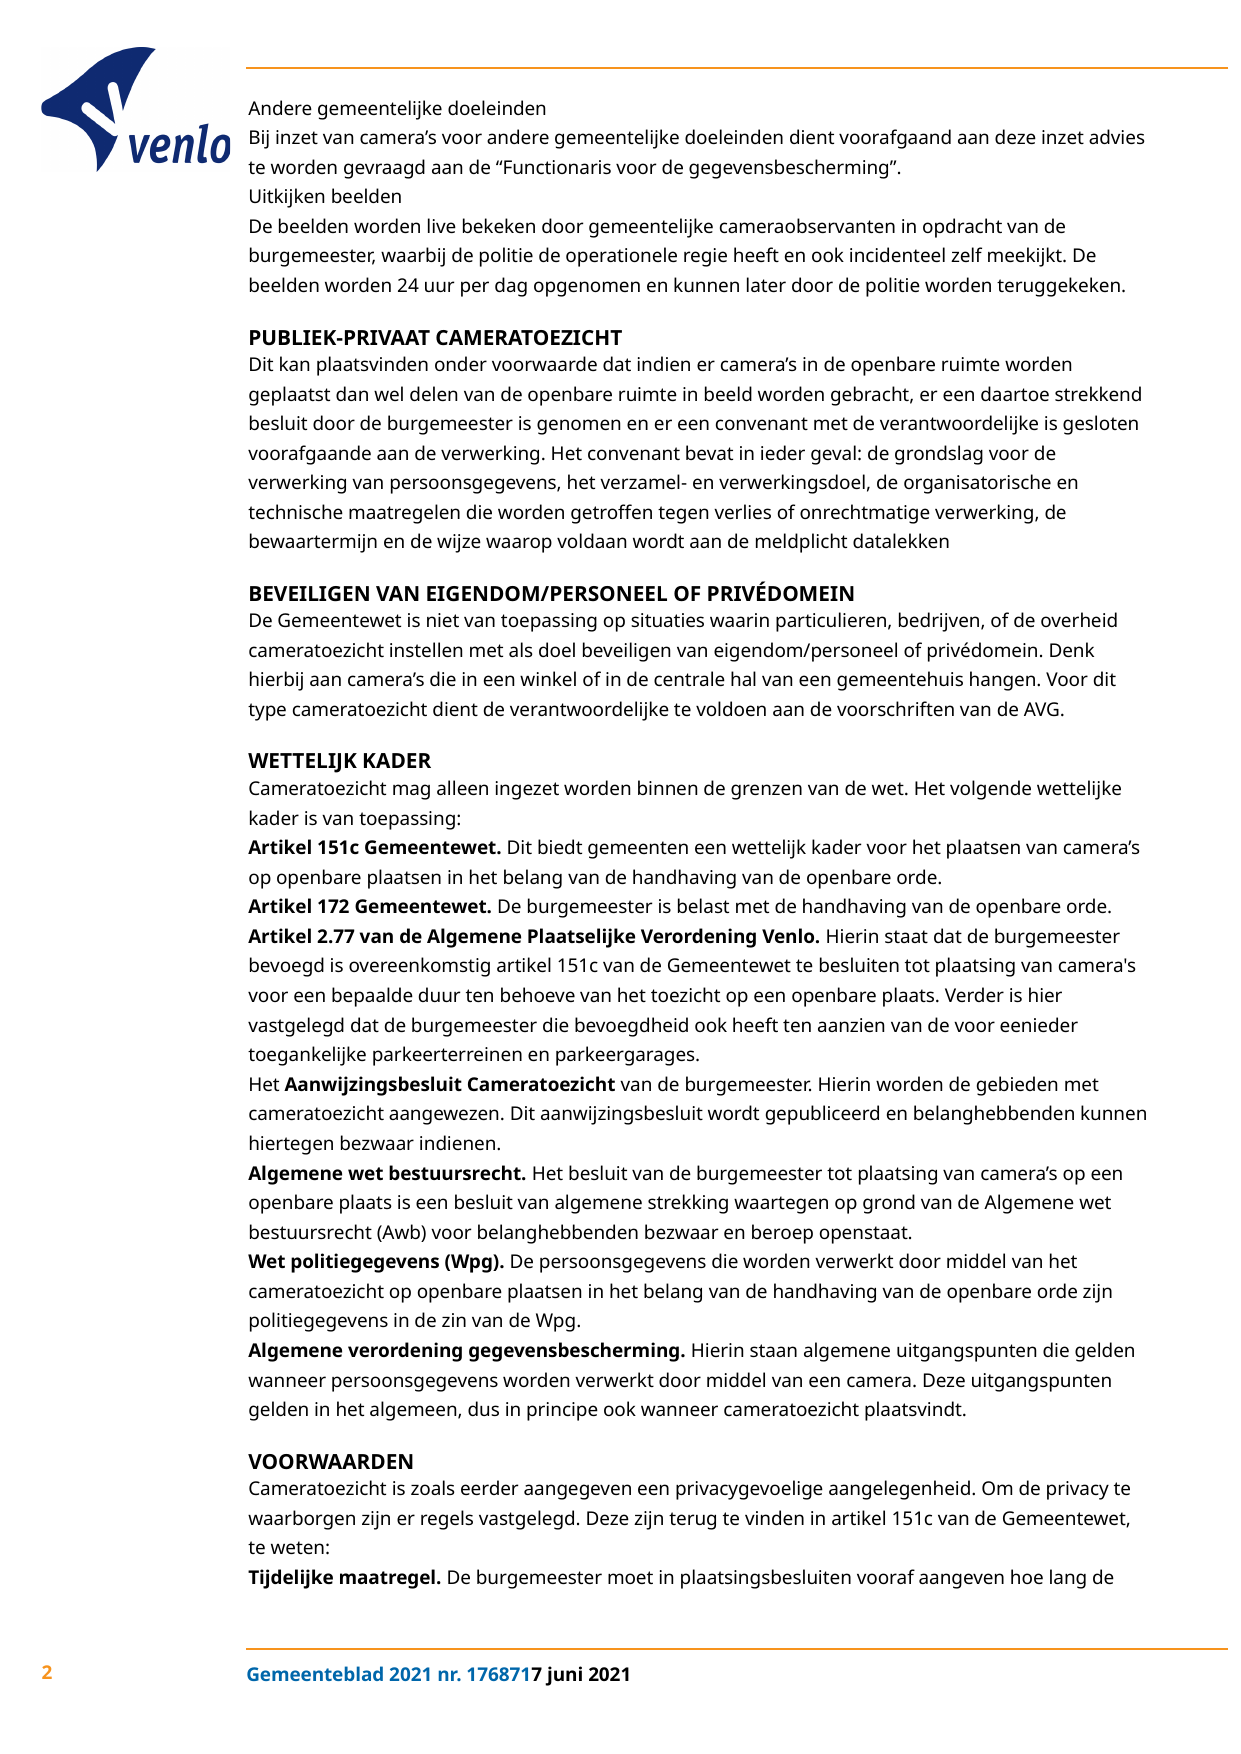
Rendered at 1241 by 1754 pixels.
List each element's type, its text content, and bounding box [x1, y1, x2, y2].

text De beelden worden live bekeken door gemeentelijke cameraobservanten in opdracht van de burgemeester, waarbij de politie de operationele regie heeft en ook incidenteel zelf meekijkt. De beelden worden 24 uur per dag opgenomen en kunnen later door de politie worden teruggekeken. [248, 213, 1152, 298]
text WETTELIJK KADER [248, 747, 1152, 775]
text Artikel 172 Gemeentewet. De burgemeester is belast met de handhaving van de openbare orde. [248, 893, 1152, 919]
picture [41, 47, 231, 172]
text BEVEILIGEN VAN EIGENDOM/PERSONEEL OF PRIVÉDOMEIN [248, 579, 1152, 607]
text Dit kan plaatsvinden onder voorwaarde dat indien er camera’s in de openbare ruimte worden geplaatst dan wel delen van de openbare ruimte in beeld worden gebracht, er een daartoe strekkend besluit door de burgemeester is genomen en er een convenant met de verantwoordelijke is gesloten voorafgaande aan de verwerking. Het convenant bevat in ieder geval: de grondslag voor de verwerking van persoonsgegevens, het verzamel- en verwerkingsdoel, de organisatorische en technische maatregelen die worden getroffen tegen verlies of onrechtmatige verwerking, de bewaartermijn en de wijze waarop voldaan wordt aan de meldplicht datalekken [248, 351, 1152, 554]
text Andere gemeentelijke doeleinden [248, 95, 1152, 121]
text De Gemeentewet is niet van toepassing op situaties waarin particulieren, bedrijven, of de overheid cameratoezicht instellen met als doel beveiligen van eigendom/personeel of privédomein. Denk hierbij aan camera’s die in een winkel of in de centrale hal van een gemeentehuis hangen. Voor dit type cameratoezicht dient de verantwoordelijke te voldoen aan de voorschriften van de AVG. [248, 607, 1152, 722]
text Cameratoezicht mag alleen ingezet worden binnen de grenzen van de wet. Het volgende wettelijke kader is van toepassing: [248, 775, 1152, 830]
text Tijdelijke maatregel. De burgemeester moet in plaatsingsbesluiten vooraf aangeven hoe lang de [248, 1564, 1152, 1590]
text Artikel 2.77 van de Algemene Plaatselijke Verordening Venlo. Hierin staat dat de burgemeester bevoegd is overeenkomstig artikel 151c van de Gemeentewet te besluiten tot plaatsing van camera's voor een bepaalde duur ten behoeve van het toezicht op een openbare plaats. Verder is hier vastgelegd dat de burgemeester die bevoegdheid ook heeft ten aanzien van de voor eenieder toegankelijke parkeerterreinen en parkeergarages. [248, 923, 1152, 1067]
text Algemene verordening gegevensbescherming. Hierin staan algemene uitgangspunten die gelden wanneer persoonsgegevens worden verwerkt door middel van een camera. Deze uitgangspunten gelden in het algemeen, dus in principe ook wanneer cameratoezicht plaatsvindt. [248, 1337, 1152, 1422]
text Uitkijken beelden [248, 183, 1152, 209]
text Het Aanwijzingsbesluit Cameratoezicht van de burgemeester. Hierin worden de gebieden met cameratoezicht aangewezen. Dit aanwijzingsbesluit wordt gepubliceerd en belanghebbenden kunnen hiertegen bezwaar indienen. [248, 1071, 1152, 1156]
text Artikel 151c Gemeentewet. Dit biedt gemeenten een wettelijk kader voor het plaatsen van camera’s op openbare plaatsen in het belang van de handhaving van de openbare orde. [248, 834, 1152, 889]
text Cameratoezicht is zoals eerder aangegeven een privacygevoelige aangelegenheid. Om de privacy te waarborgen zijn er regels vastgelegd. Deze zijn terug te vinden in artikel 151c van de Gemeentewet, te weten: [248, 1475, 1152, 1560]
text Bij inzet van camera’s voor andere gemeentelijke doeleinden dient voorafgaand aan deze inzet advies te worden gevraagd aan de “Functionaris voor de gegevensbescherming”. [248, 124, 1152, 180]
text VOORWAARDEN [248, 1447, 1152, 1475]
text PUBLIEK-PRIVAAT CAMERATOEZICHT [248, 323, 1152, 351]
text Wet politiegegevens (Wpg). De persoonsgegevens die worden verwerkt door middel van het cameratoezicht op openbare plaatsen in het belang van de handhaving van de openbare orde zijn politiegegevens in de zin van de Wpg. [248, 1248, 1152, 1333]
text Algemene wet bestuursrecht. Het besluit van de burgemeester tot plaatsing van camera’s op een openbare plaats is een besluit van algemene strekking waartegen op grond van de Algemene wet bestuursrecht (Awb) voor belanghebbenden bezwaar en beroep openstaat. [248, 1160, 1152, 1244]
